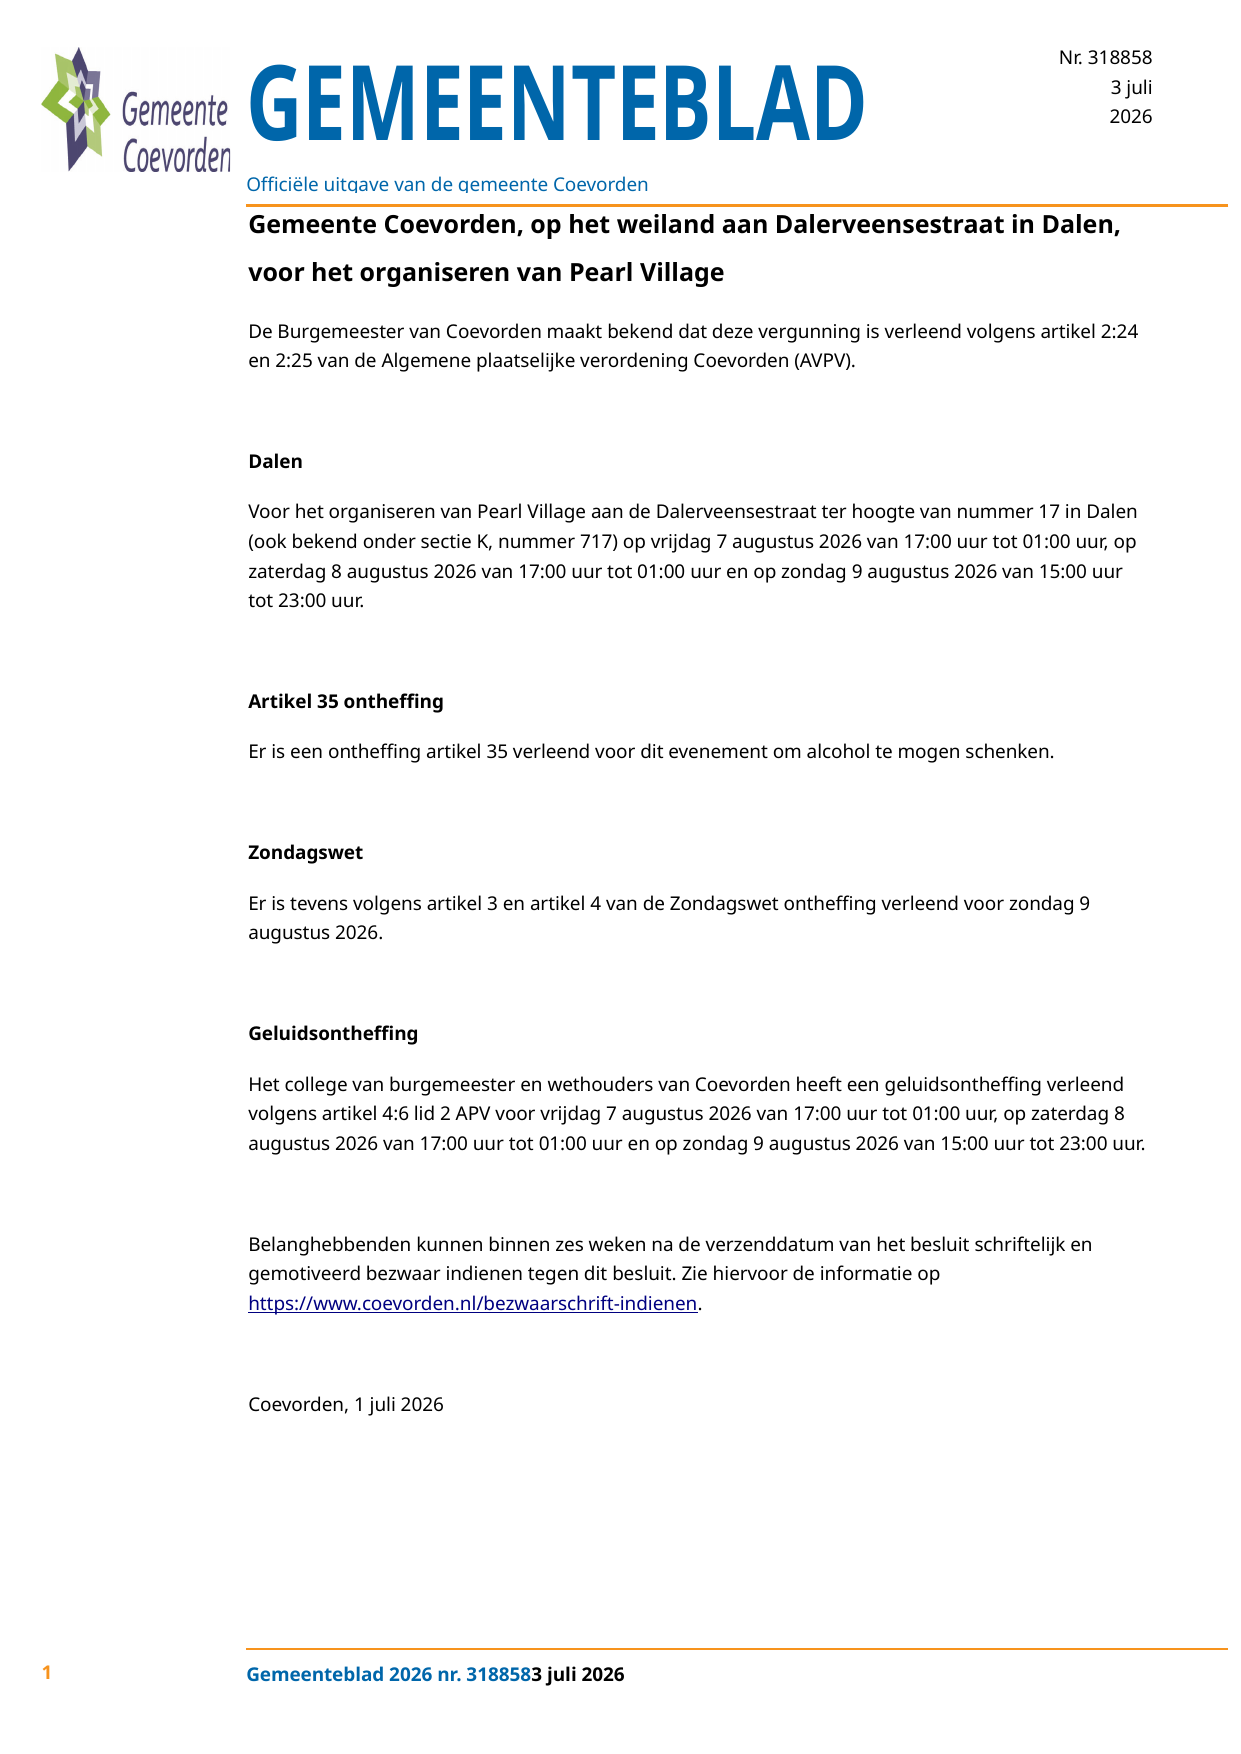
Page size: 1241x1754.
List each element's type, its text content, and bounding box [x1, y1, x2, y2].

text Er is tevens volgens artikel 3 en artikel 4 van de Zondagswet ontheffing verleend voor zondag 9 augustus 2026. [248, 890, 1152, 945]
picture [41, 47, 231, 172]
text Belanghebbenden kunnen binnen zes weken na de verzenddatum van het besluit schriftelijk en gemotiveerd bezwaar indienen tegen dit besluit. Zie hiervoor de informatie op https://www.coevorden.nl/bezwaarschrift-indienen. [248, 1231, 1152, 1316]
text Er is een ontheffing artikel 35 verleend voor dit evenement om alcohol te mogen schenken. [248, 739, 1152, 764]
text Voor het organiseren van Pearl Village aan de Dalerveensestraat ter hoogte van nummer 17 in Dalen (ook bekend onder sectie K, nummer 717) op vrijdag 7 augustus 2026 van 17:00 uur tot 01:00 uur, op zaterdag 8 augustus 2026 van 17:00 uur tot 01:00 uur en op zondag 9 augustus 2026 van 15:00 uur tot 23:00 uur. [248, 499, 1152, 613]
text Gemeente Coevorden, op het weiland aan Dalerveensestraat in Dalen, voor het organiseren van Pearl Village [248, 207, 1152, 288]
text Het college van burgemeester en wethouders van Coevorden heeft een geluidsontheffing verleend volgens artikel 4:6 lid 2 APV voor vrijdag 7 augustus 2026 van 17:00 uur tot 01:00 uur, op zaterdag 8 augustus 2026 van 17:00 uur tot 01:00 uur en op zondag 9 augustus 2026 van 15:00 uur tot 23:00 uur. [248, 1071, 1152, 1156]
text Geluidsontheffing [248, 1020, 1152, 1046]
text Artikel 35 ontheffing [248, 688, 1152, 714]
text Dalen [248, 448, 1152, 474]
text Zondagswet [248, 839, 1152, 865]
text De Burgemeester van Coevorden maakt bekend dat deze vergunning is verleend volgens artikel 2:24 en 2:25 van de Algemene plaatselijke verordening Coevorden (AVPV). [248, 318, 1152, 373]
text Coevorden, 1 juli 2026 [248, 1391, 1152, 1417]
